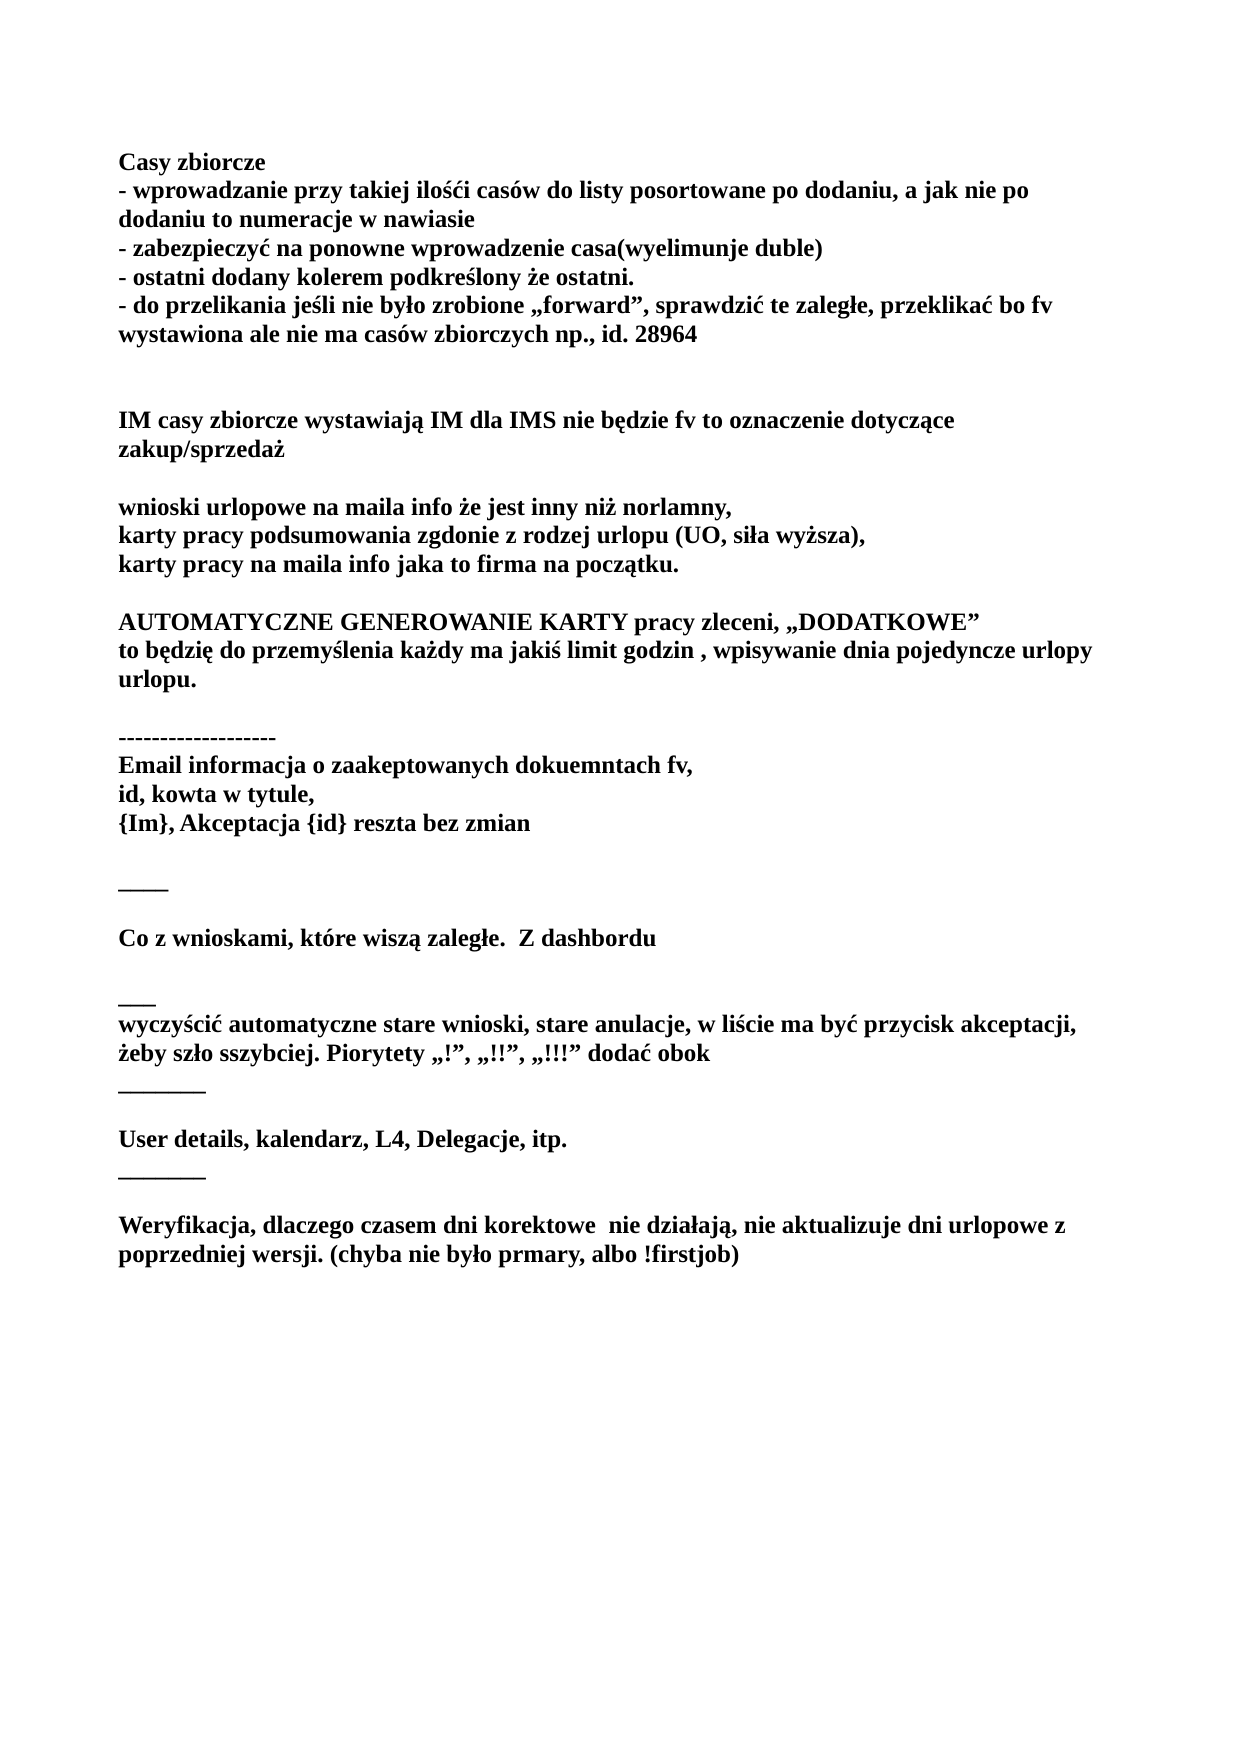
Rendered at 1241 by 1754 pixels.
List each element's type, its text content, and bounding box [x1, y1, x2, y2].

text ------------ Casy zbiorcze [118, 118, 1122, 176]
text - wprowadzanie przy takiej ilośći casów do listy posortowane po dodaniu, a jak nie po dodaniu to numeracje w nawiasie - zabezpieczyć na ponowne wprowadzenie casa(wyelimunje duble) [118, 176, 1122, 262]
text AUTOMATYCZNE GENEROWANIE KARTY pracy zleceni, „DODATKOWE” to będzię do przemyślenia każdy ma jakiś limit godzin , wpisywanie dnia pojedyncze urlopy urlopu. ​------------------- Email informacja o zaakeptowanych dokuemntach fv, id, kowta w tytule, {Im}, Akceptacja {id} reszta bez zmian [118, 607, 1122, 866]
text ____ Co z wnioskami, które wiszą zaległe. Z dashbordu ___ wyczyścić automatyczne stare wnioski, stare anulacje, w liście ma być przycisk akceptacji, żeby szło sszybciej. Piorytety „!”, „!!”, „!!!” dodać obok _______ User details, kalendarz, L4, Delegacje, itp. _______ Weryfikacja, dlaczego czasem dni korektowe nie działają, nie aktualizuje dni urlopowe z poprzedniej wersji. (chyba nie było prmary, albo !firstjob) [118, 866, 1122, 1613]
text - ostatni dodany kolerem podkreślony że ostatni. - do przelikania jeśli nie było zrobione „forward”, sprawdzić te zaległe, przeklikać bo fv wystawiona ale nie ma casów zbiorczych np., id. 28964 IM casy zbiorcze wystawiają IM dla IMS nie będzie fv to oznaczenie dotyczące zakup/sprzedaż [118, 262, 1122, 463]
text wnioski urlopowe na maila info że jest inny niż norlamny, karty pracy podsumowania zgdonie z rodzej urlopu (UO, siła wyższa), karty pracy na maila info jaka to firma na początku. [118, 492, 1122, 607]
